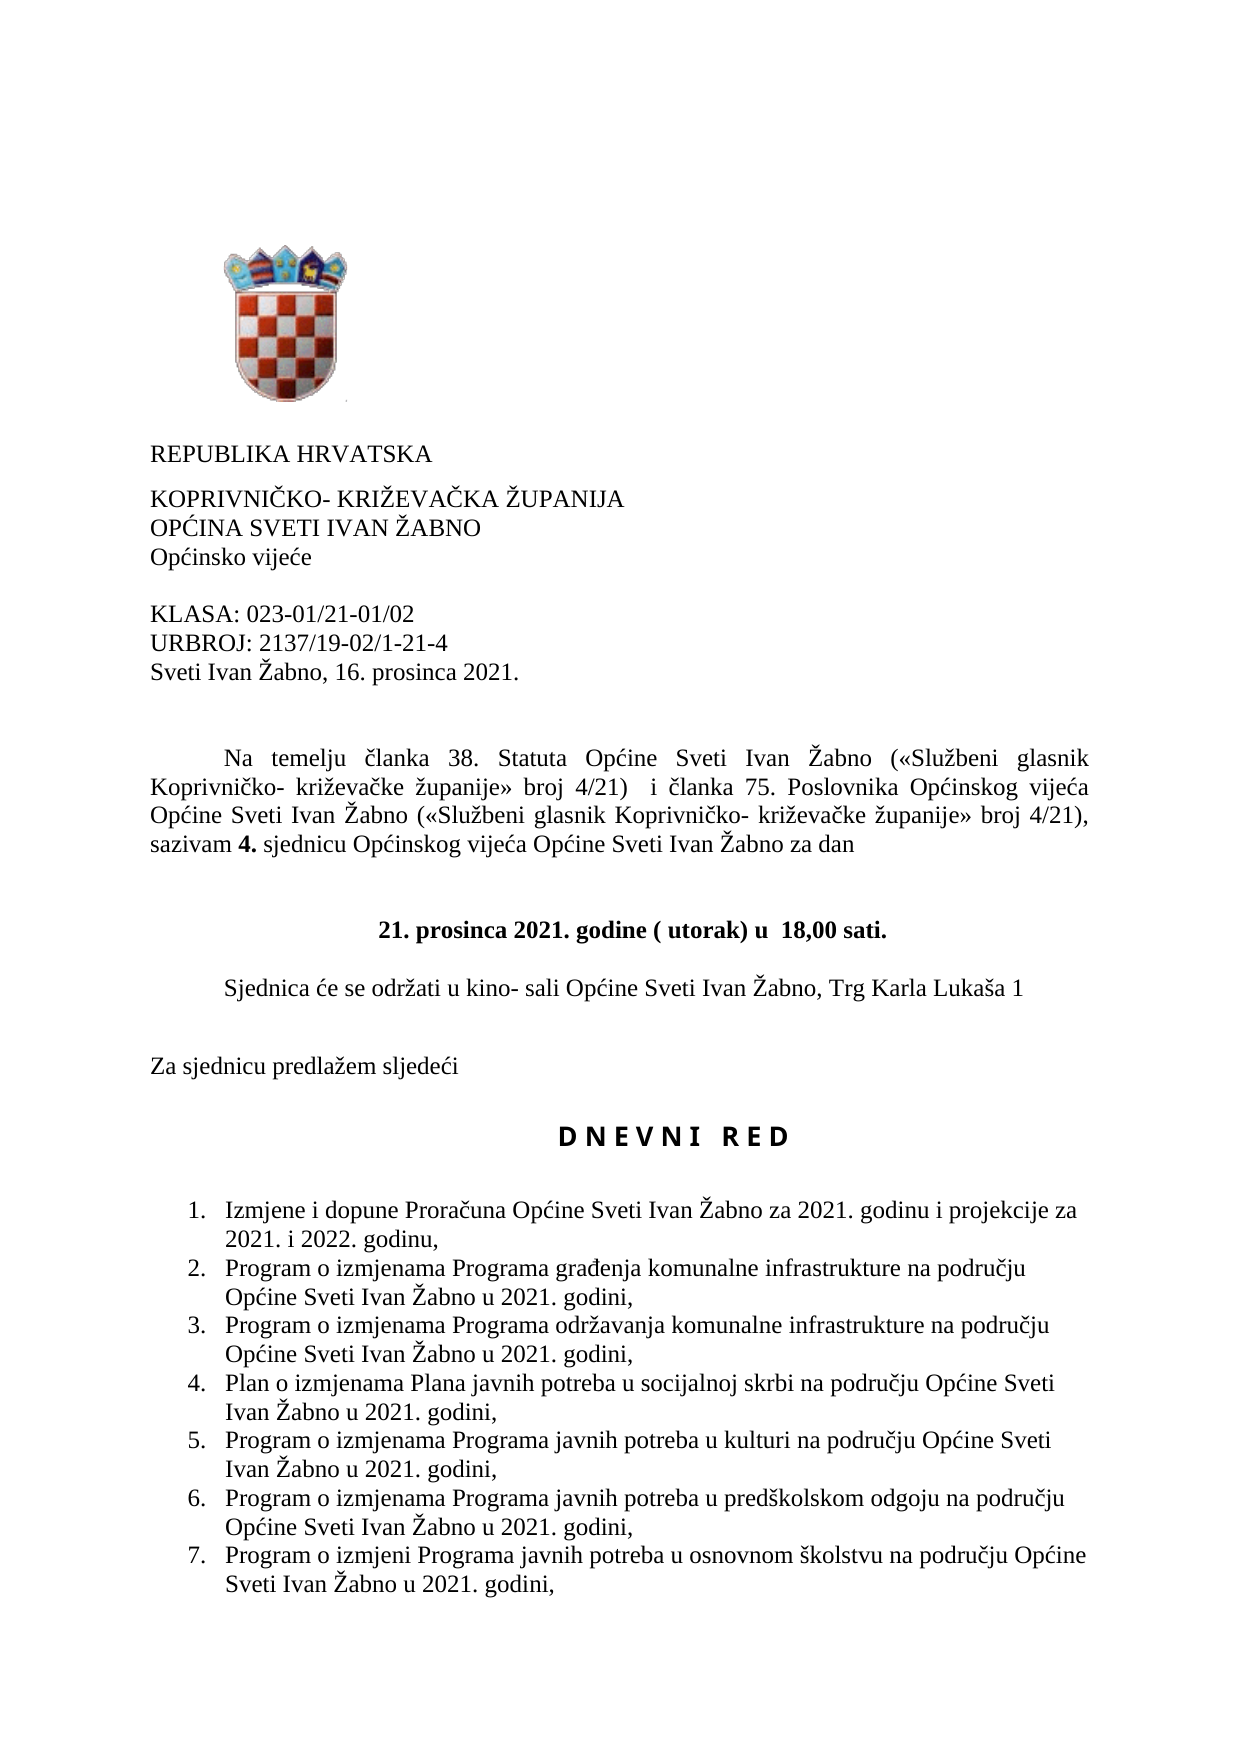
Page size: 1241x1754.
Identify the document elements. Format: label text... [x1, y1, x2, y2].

subtitle Za sjednicu predlažem sljedeći [150, 1051, 1090, 1080]
subtitle REPUBLIKA HRVATSKA [150, 439, 1090, 468]
text Na temelju članka 38. Statuta Općine Sveti Ivan Žabno («Službeni glasnik Koprivničko- križevačke županije» broj 4/21) i članka 75. Poslovnika Općinskog vijeća Općine Sveti Ivan Žabno («Službeni glasnik Koprivničko- križevačke županije» broj 4/21), sazivam 4. sjednicu Općinskog vijeća Općine Sveti Ivan Žabno za dan [150, 743, 1090, 858]
text OPĆINA SVETI IVAN ŽABNO [150, 513, 1090, 542]
text Sjednica će se održati u kino- sali Općine Sveti Ivan Žabno, Trg Karla Lukaša 1 [150, 973, 1090, 1002]
list Program o izmjenama Programa javnih potreba u predškolskom odgoju na području Općine Sveti Ivan Žabno u 2021. godini, [187, 1483, 1090, 1540]
list Program o izmjenama Programa održavanja komunalne infrastrukture na području Općine Sveti Ivan Žabno u 2021. godini, [187, 1310, 1090, 1368]
list Program o izmjeni Programa javnih potreba u osnovnom školstvu na području Općine Sveti Ivan Žabno u 2021. godini, [187, 1540, 1090, 1598]
list Program o izmjenama Programa građenja komunalne infrastrukture na području Općine Sveti Ivan Žabno u 2021. godini, [187, 1253, 1090, 1310]
text Sveti Ivan Žabno, 16. prosinca 2021. [150, 657, 1090, 686]
text URBROJ: 2137/19-02/1-21-4 [150, 628, 1090, 657]
list Plan o izmjenama Plana javnih potreba u socijalnoj skrbi na području Općine Sveti Ivan Žabno u 2021. godini, [187, 1368, 1090, 1425]
text KOPRIVNIČKO- KRIŽEVAČKA ŽUPANIJA [150, 484, 1090, 513]
text 21. prosinca 2021. godine ( utorak) u 18,00 sati. [150, 916, 1090, 944]
subtitle D N E V N I R E D [150, 1118, 1090, 1154]
list Izmjene i dopune Proračuna Općine Sveti Ivan Žabno za 2021. godinu i projekcije za 2021. i 2022. godinu, [187, 1195, 1090, 1253]
text KLASA: 023-01/21-01/02 [150, 599, 1090, 628]
list Program o izmjenama Programa javnih potreba u kulturi na području Općine Sveti Ivan Žabno u 2021. godini, [187, 1425, 1090, 1483]
text Općinsko vijeće [150, 542, 1090, 571]
